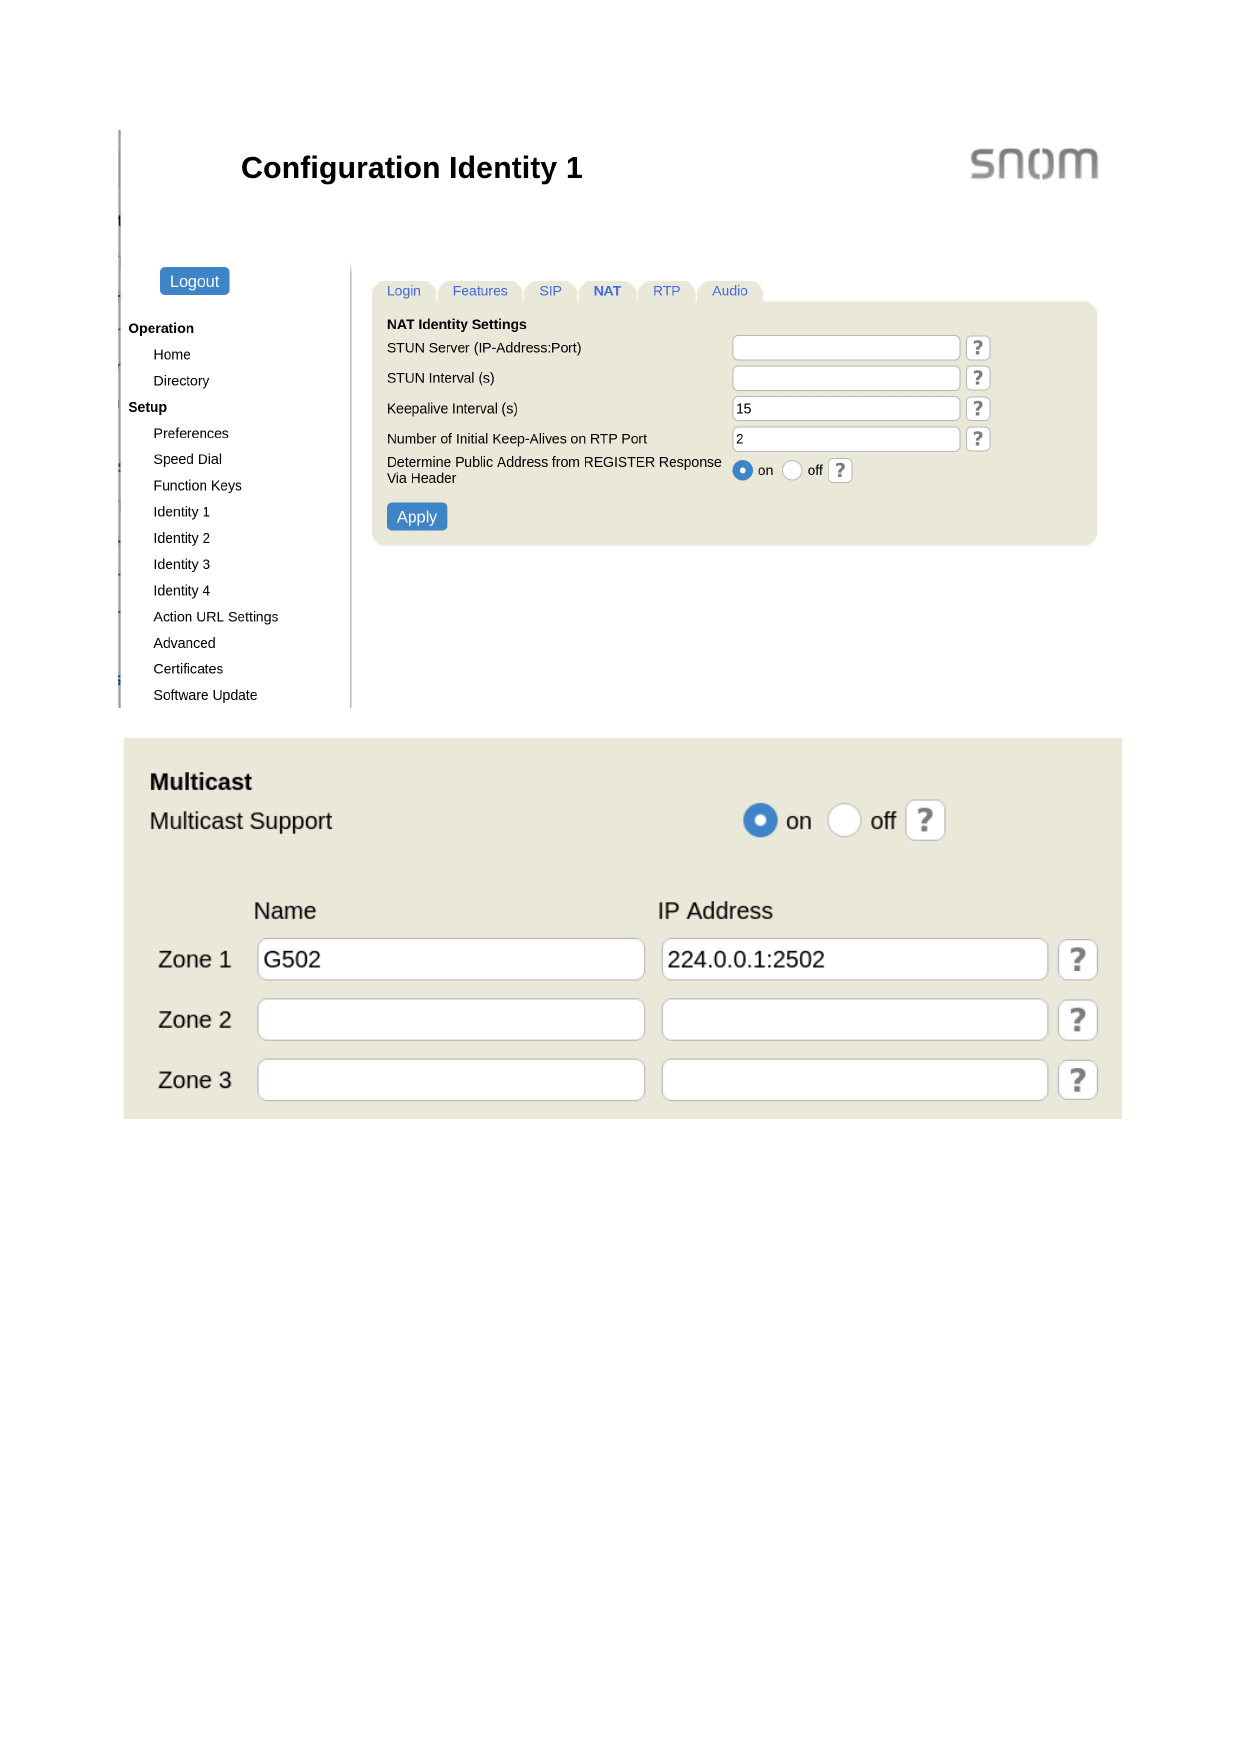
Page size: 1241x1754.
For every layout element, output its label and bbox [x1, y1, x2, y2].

picture [118, 738, 1123, 1119]
picture [118, 130, 1123, 708]
